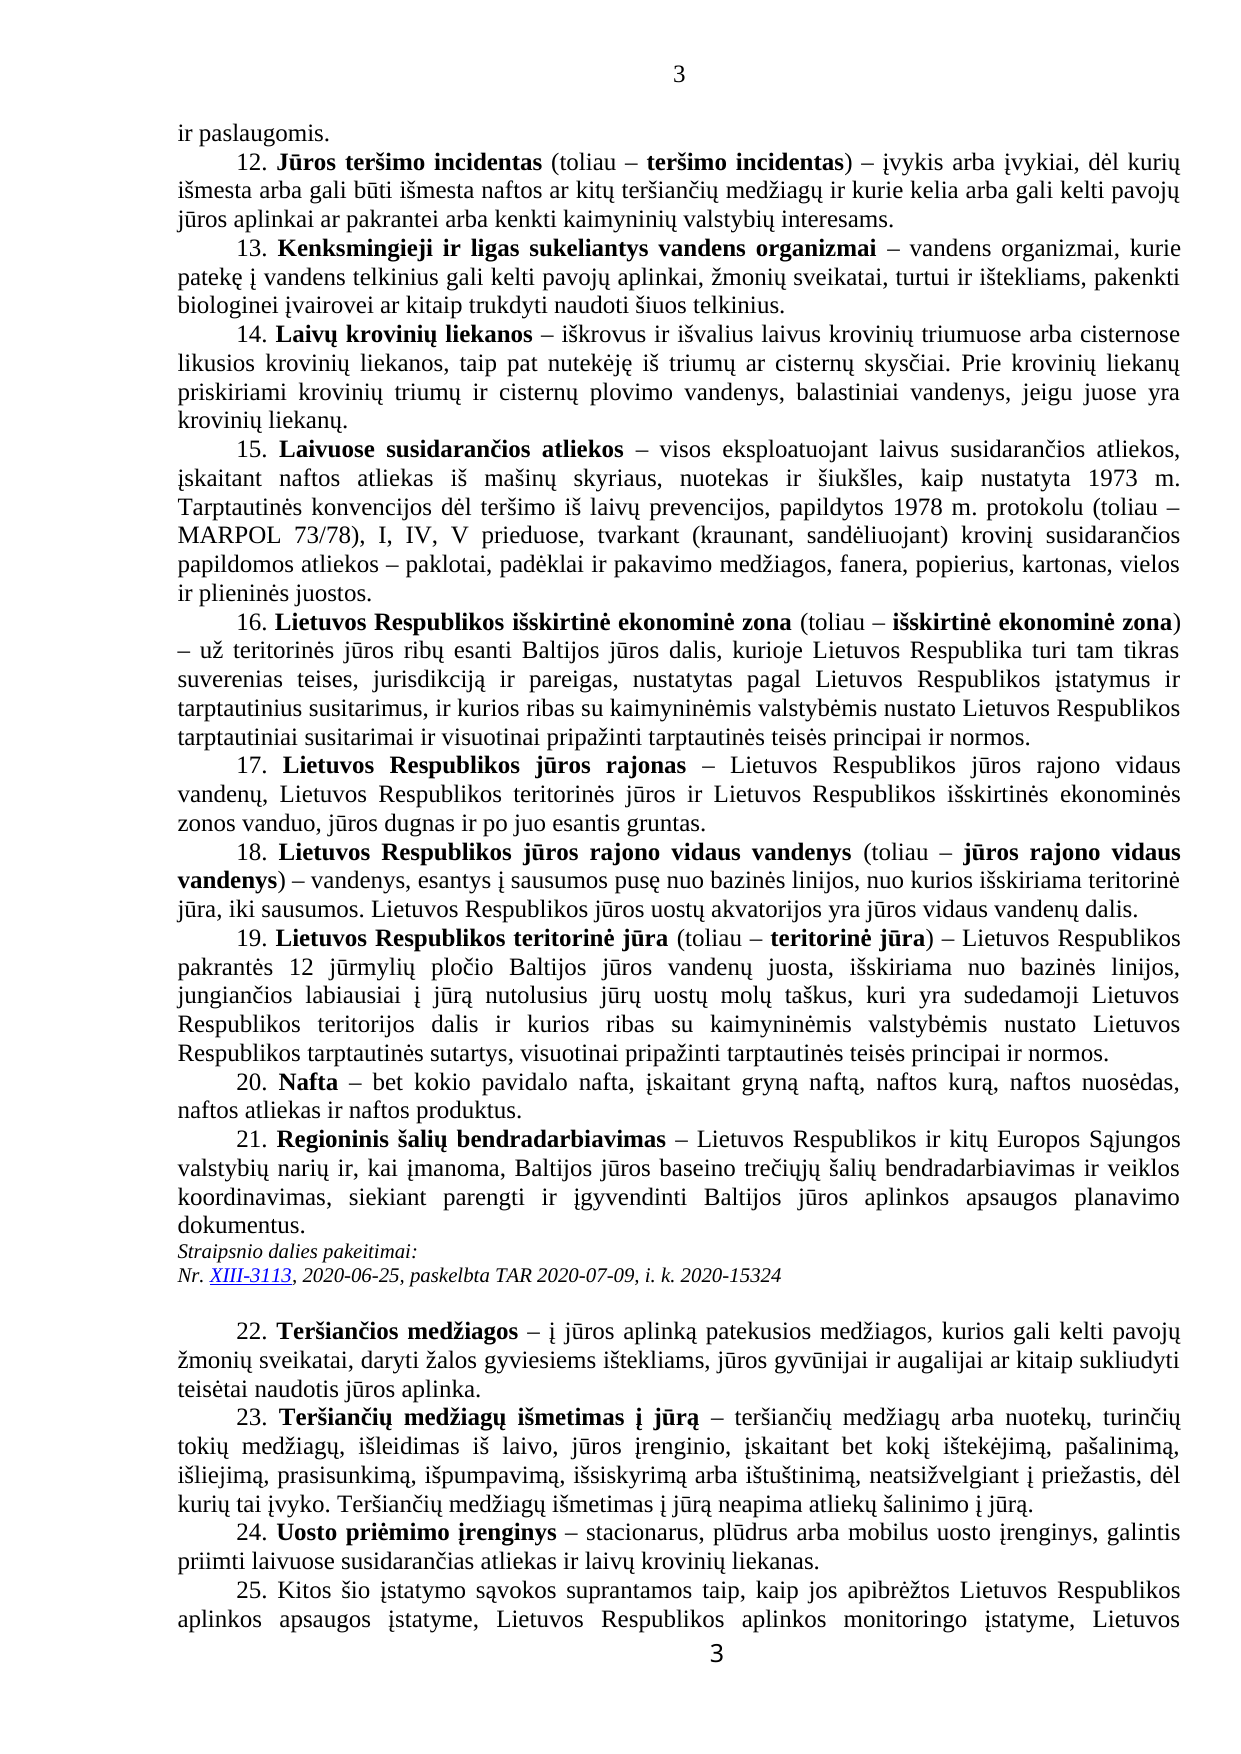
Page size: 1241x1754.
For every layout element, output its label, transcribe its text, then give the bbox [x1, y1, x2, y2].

text 12. Jūros teršimo incidentas (toliau – teršimo incidentas) – įvykis arba įvykiai, dėl kurių išmesta arba gali būti išmesta naftos ar kitų teršiančių medžiagų ir kurie kelia arba gali kelti pavojų jūros aplinkai ar pakrantei arba kenkti kaimyninių valstybių interesams. [177, 147, 1181, 233]
text 21. Regioninis šalių bendradarbiavimas – Lietuvos Respublikos ir kitų Europos Sąjungos valstybių narių ir, kai įmanoma, Baltijos jūros baseino trečiųjų šalių bendradarbiavimas ir veiklos koordinavimas, siekiant parengti ir įgyvendinti Baltijos jūros aplinkos apsaugos planavimo dokumentus. [177, 1124, 1181, 1239]
text 25. Kitos šio įstatymo sąvokos suprantamos taip, kaip jos apibrėžtos Lietuvos Respublikos aplinkos apsaugos įstatyme, Lietuvos Respublikos aplinkos monitoringo įstatyme, Lietuvos [177, 1575, 1181, 1632]
text 16. Lietuvos Respublikos išskirtinė ekonominė zona (toliau – išskirtinė ekonominė zona) – už teritorinės jūros ribų esanti Baltijos jūros dalis, kurioje Lietuvos Respublika turi tam tikras suverenias teises, jurisdikciją ir pareigas, nustatytas pagal Lietuvos Respublikos įstatymus ir tarptautinius susitarimus, ir kurios ribas su kaimyninėmis valstybėmis nustato Lietuvos Respublikos tarptautiniai susitarimai ir visuotinai pripažinti tarptautinės teisės principai ir normos. [177, 607, 1181, 751]
text Nr. XIII-3113, 2020-06-25, paskelbta TAR 2020-07-09, i. k. 2020-15324 [177, 1263, 1181, 1287]
text 22. Teršiančios medžiagos – į jūros aplinką patekusios medžiagos, kurios gali kelti pavojų žmonių sveikatai, daryti žalos gyviesiems ištekliams, jūros gyvūnijai ir augalijai ar kitaip sukliudyti teisėtai naudotis jūros aplinka. [177, 1316, 1181, 1402]
text 17. Lietuvos Respublikos jūros rajonas – Lietuvos Respublikos jūros rajono vidaus vandenų, Lietuvos Respublikos teritorinės jūros ir Lietuvos Respublikos išskirtinės ekonominės zonos vanduo, jūros dugnas ir po juo esantis gruntas. [177, 751, 1181, 837]
text 18. Lietuvos Respublikos jūros rajono vidaus vandenys (toliau – jūros rajono vidaus vandenys) – vandenys, esantys į sausumos pusę nuo bazinės linijos, nuo kurios išskiriama teritorinė jūra, iki sausumos. Lietuvos Respublikos jūros uostų akvatorijos yra jūros vidaus vandenų dalis. [177, 837, 1181, 923]
text 14. Laivų krovinių liekanos – iškrovus ir išvalius laivus krovinių triumuose arba cisternose likusios krovinių liekanos, taip pat nutekėję iš triumų ar cisternų skysčiai. Prie krovinių liekanų priskiriami krovinių triumų ir cisternų plovimo vandenys, balastiniai vandenys, jeigu juose yra krovinių liekanų. [177, 319, 1181, 434]
text 20. Nafta – bet kokio pavidalo nafta, įskaitant gryną naftą, naftos kurą, naftos nuosėdas, naftos atliekas ir naftos produktus. [177, 1067, 1181, 1124]
text 24. Uosto priėmimo įrenginys – stacionarus, plūdrus arba mobilus uosto įrenginys, galintis priimti laivuose susidarančias atliekas ir laivų krovinių liekanas. [177, 1517, 1181, 1575]
text 23. Teršiančių medžiagų išmetimas į jūrą – teršiančių medžiagų arba nuotekų, turinčių tokių medžiagų, išleidimas iš laivo, jūros įrenginio, įskaitant bet kokį ištekėjimą, pašalinimą, išliejimą, prasisunkimą, išpumpavimą, išsiskyrimą arba ištuštinimą, neatsižvelgiant į priežastis, dėl kurių tai įvyko. Teršiančių medžiagų išmetimas į jūrą neapima atliekų šalinimo į jūrą. [177, 1402, 1181, 1517]
text 15. Laivuose susidarančios atliekos – visos eksploatuojant laivus susidarančios atliekos, įskaitant naftos atliekas iš mašinų skyriaus, nuotekas ir šiukšles, kaip nustatyta 1973 m. Tarptautinės konvencijos dėl teršimo iš laivų prevencijos, papildytos 1978 m. protokolu (toliau – MARPOL 73/78), I, IV, V prieduose, tvarkant (kraunant, sandėliuojant) krovinį susidarančios papildomos atliekos – paklotai, padėklai ir pakavimo medžiagos, fanera, popierius, kartonas, vielos ir plieninės juostos. [177, 434, 1181, 607]
text 19. Lietuvos Respublikos teritorinė jūra (toliau – teritorinė jūra) – Lietuvos Respublikos pakrantės 12 jūrmylių pločio Baltijos jūros vandenų juosta, išskiriama nuo bazinės linijos, jungiančios labiausiai į jūrą nutolusius jūrų uostų molų taškus, kuri yra sudedamoji Lietuvos Respublikos teritorijos dalis ir kurios ribas su kaimyninėmis valstybėmis nustato Lietuvos Respublikos tarptautinės sutartys, visuotinai pripažinti tarptautinės teisės principai ir normos. [177, 923, 1181, 1067]
text 13. Kenksmingieji ir ligas sukeliantys vandens organizmai – vandens organizmai, kurie patekę į vandens telkinius gali kelti pavojų aplinkai, žmonių sveikatai, turtui ir ištekliams, pakenkti biologinei įvairovei ar kitaip trukdyti naudoti šiuos telkinius. [177, 233, 1181, 319]
text ir paslaugomis. [177, 118, 1181, 147]
text Straipsnio dalies pakeitimai: [177, 1239, 1181, 1263]
